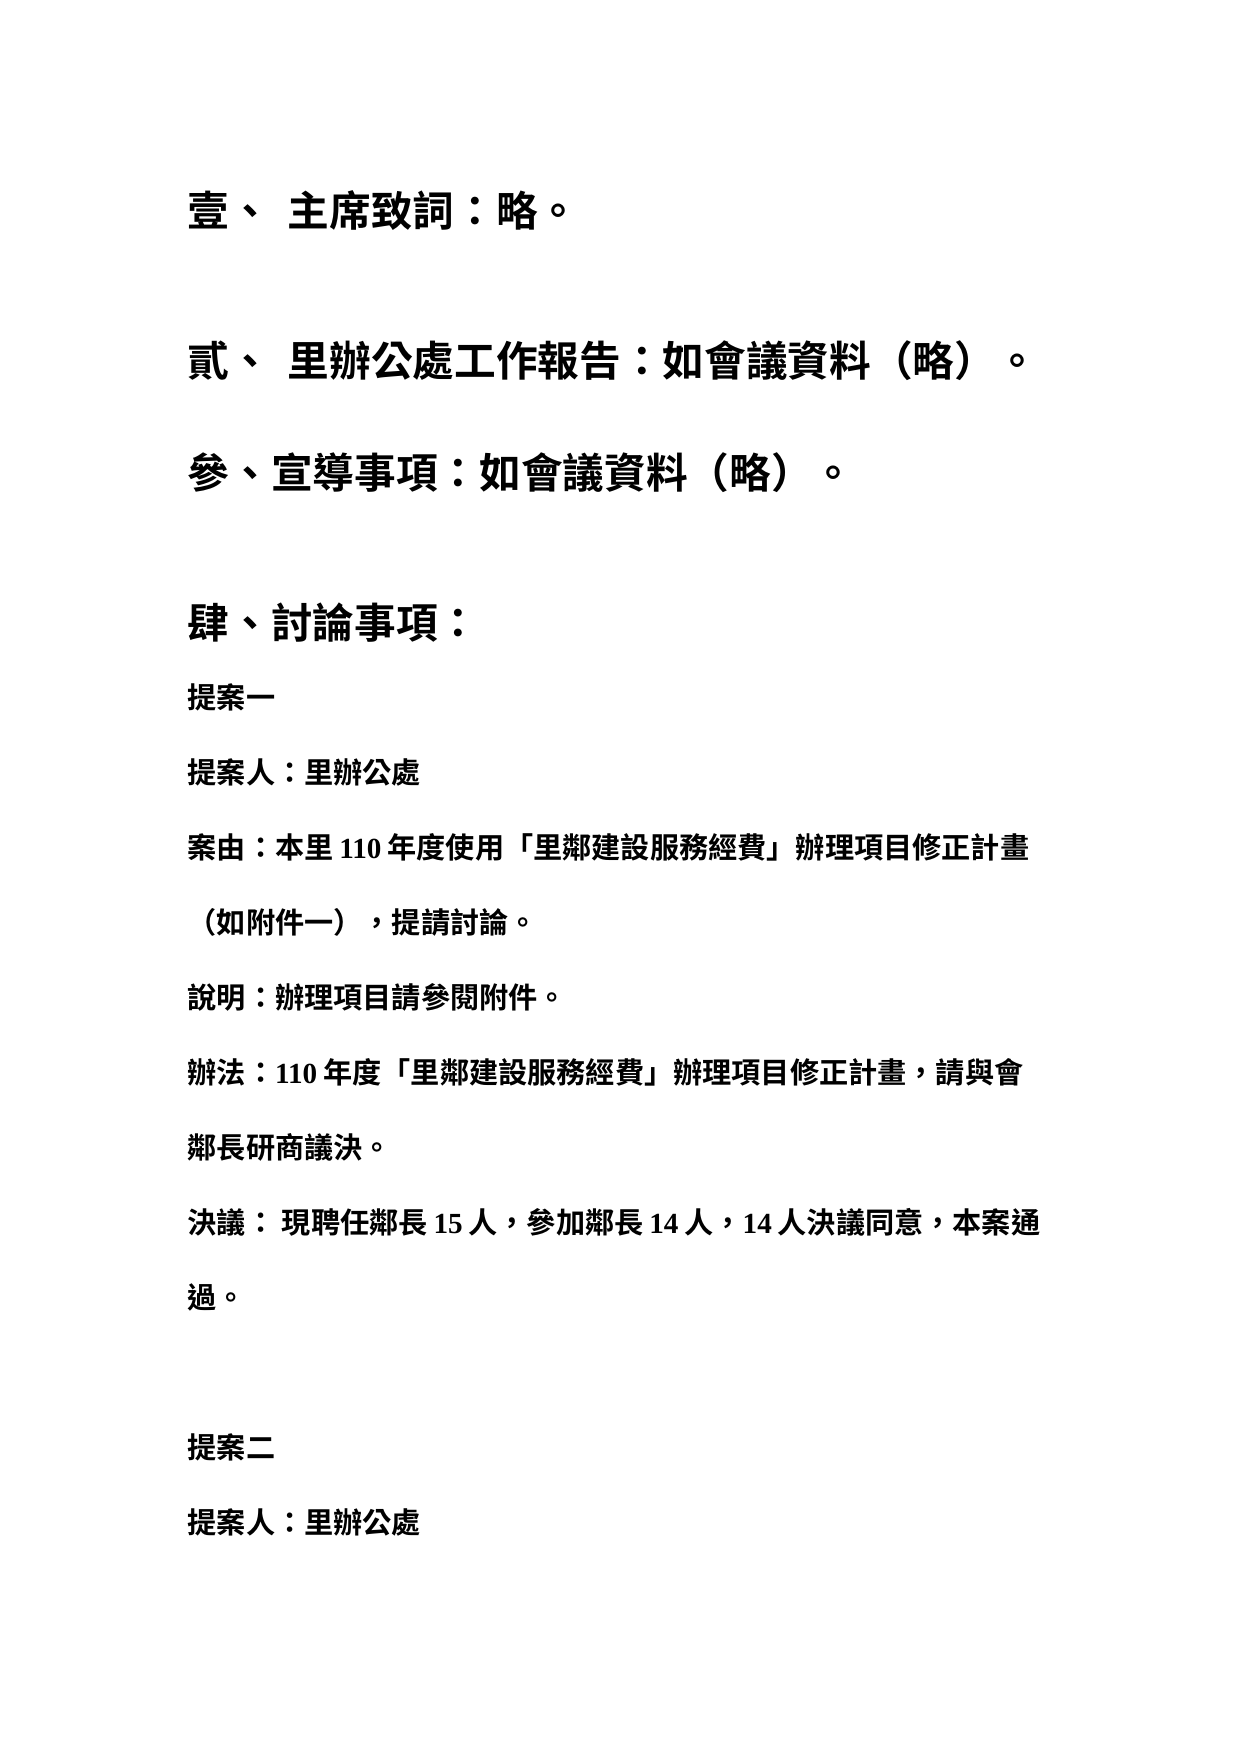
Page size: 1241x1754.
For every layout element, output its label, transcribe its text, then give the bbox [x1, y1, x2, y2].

text 肆、討論事項： [187, 577, 1053, 652]
list 里辦公處工作報告：如會議資料（略）。 [187, 314, 1053, 389]
text 參、宣導事項：如會議資料（略）。 [187, 427, 1053, 502]
list 主席致詞：略。 [187, 164, 1053, 239]
text 提案人：里辦公處 [187, 1477, 1041, 1552]
text 辦法：110年度「里鄰建設服務經費」辦理項目修正計畫，請與會鄰長研商議決。 [187, 1027, 1041, 1177]
text 案由：本里110年度使用「里鄰建設服務經費」辦理項目修正計畫（如附件一），提請討論。 [187, 802, 1041, 952]
text 提案人：里辦公處 [187, 727, 1041, 802]
text 提案二 [187, 1402, 1041, 1477]
text 說明：辦理項目請參閱附件。 [187, 952, 1041, 1027]
text 提案一 [187, 652, 1041, 727]
text 決議： 現聘任鄰長15人，參加鄰長14人，14人決議同意，本案通過。 [187, 1177, 1041, 1327]
